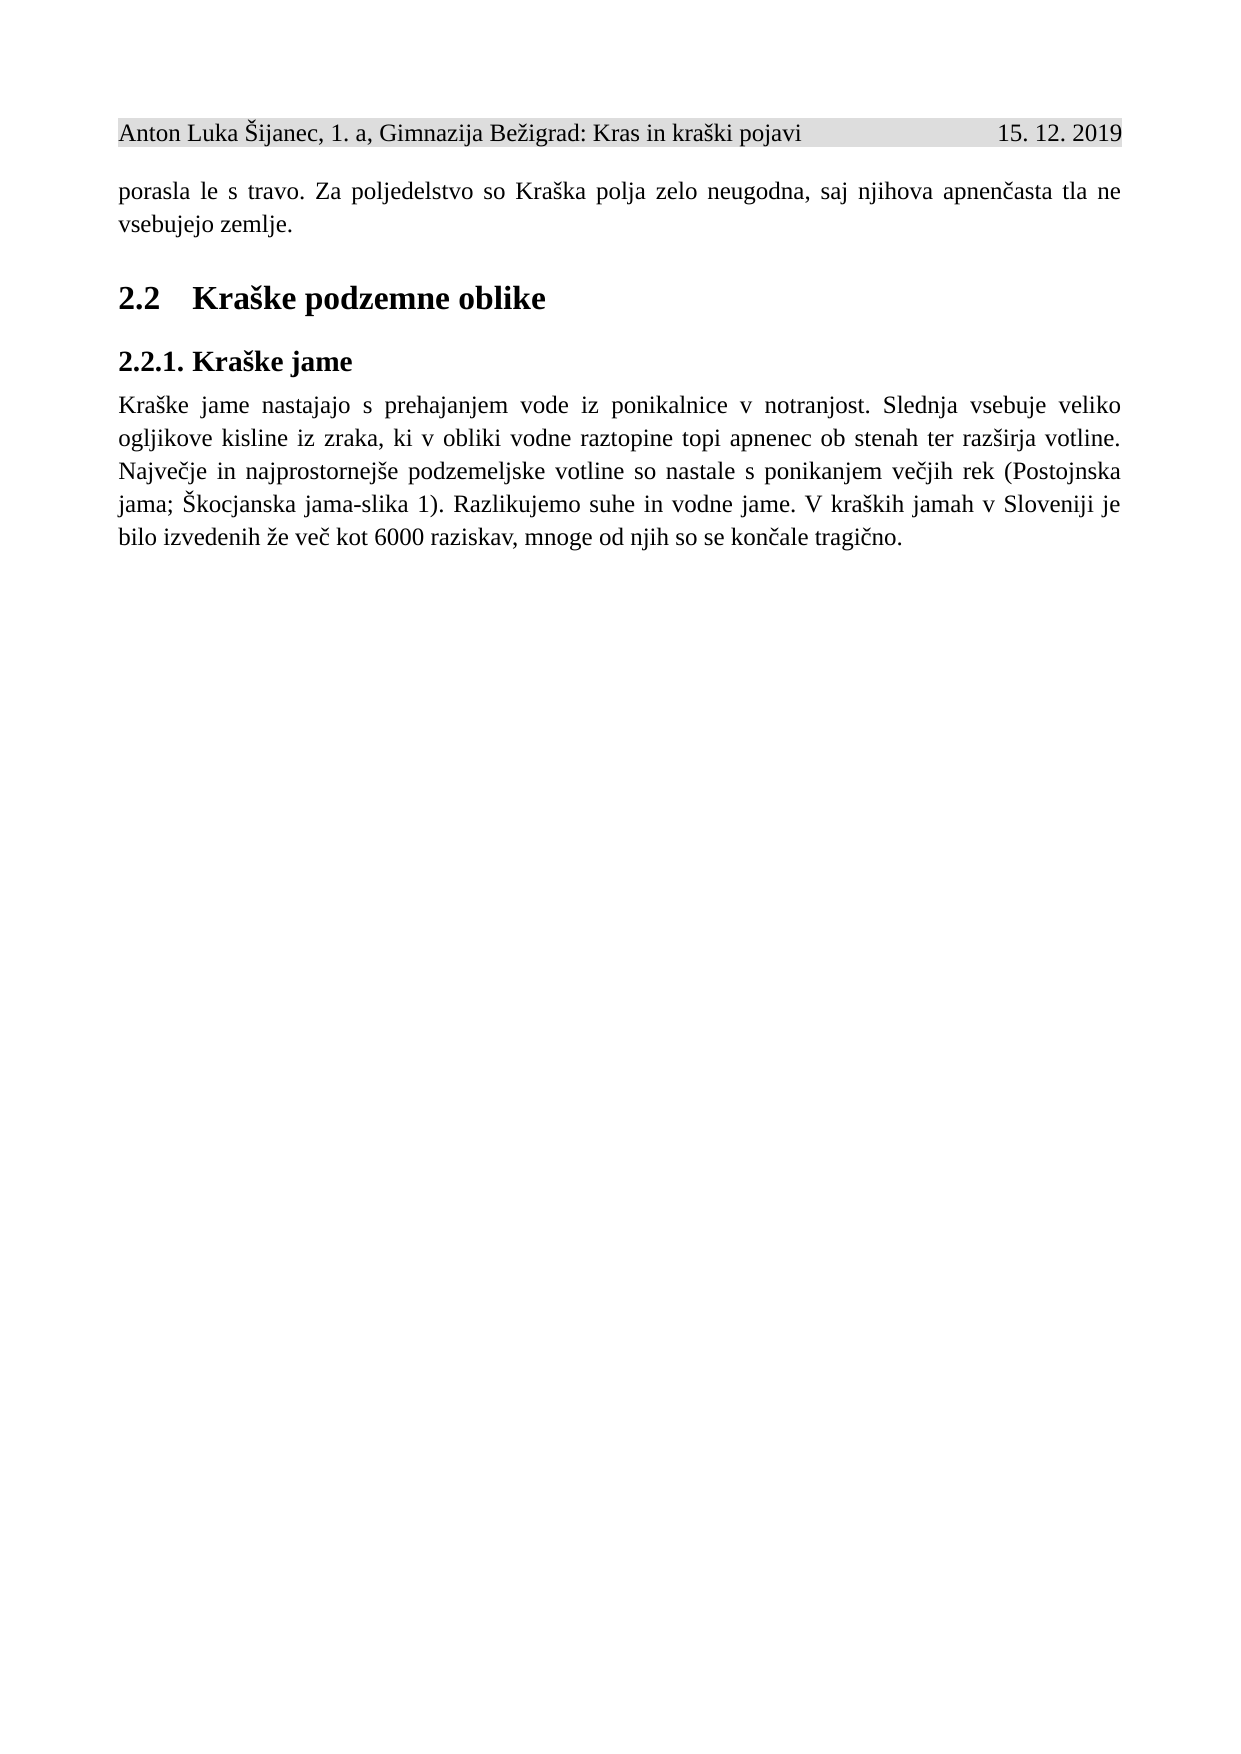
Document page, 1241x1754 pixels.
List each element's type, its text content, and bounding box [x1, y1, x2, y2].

text porasla le s travo. Za poljedelstvo so Kraška polja zelo neugodna, saj njihova apnenčasta tla ne vsebujejo zemlje. [118, 176, 1122, 238]
subtitle Kraške podzemne oblike [118, 278, 1122, 316]
text Kraške jame nastajajo s prehajanjem vode iz ponikalnice v notranjost. Slednja vsebuje veliko ogljikove kisline iz zraka, ki v obliki vodne raztopine topi apnenec ob stenah ter razširja votline. Največje in najprostornejše podzemeljske votline so nastale s ponikanjem večjih rek (Postojnska jama; Škocjanska jama-slika 1). Razlikujemo suhe in vodne jame. V kraških jamah v Sloveniji je bilo izvedenih že več kot 6000 raziskav, mnoge od njih so se končale tragično. [118, 390, 1122, 551]
subtitle Kraške jame [118, 343, 1122, 377]
